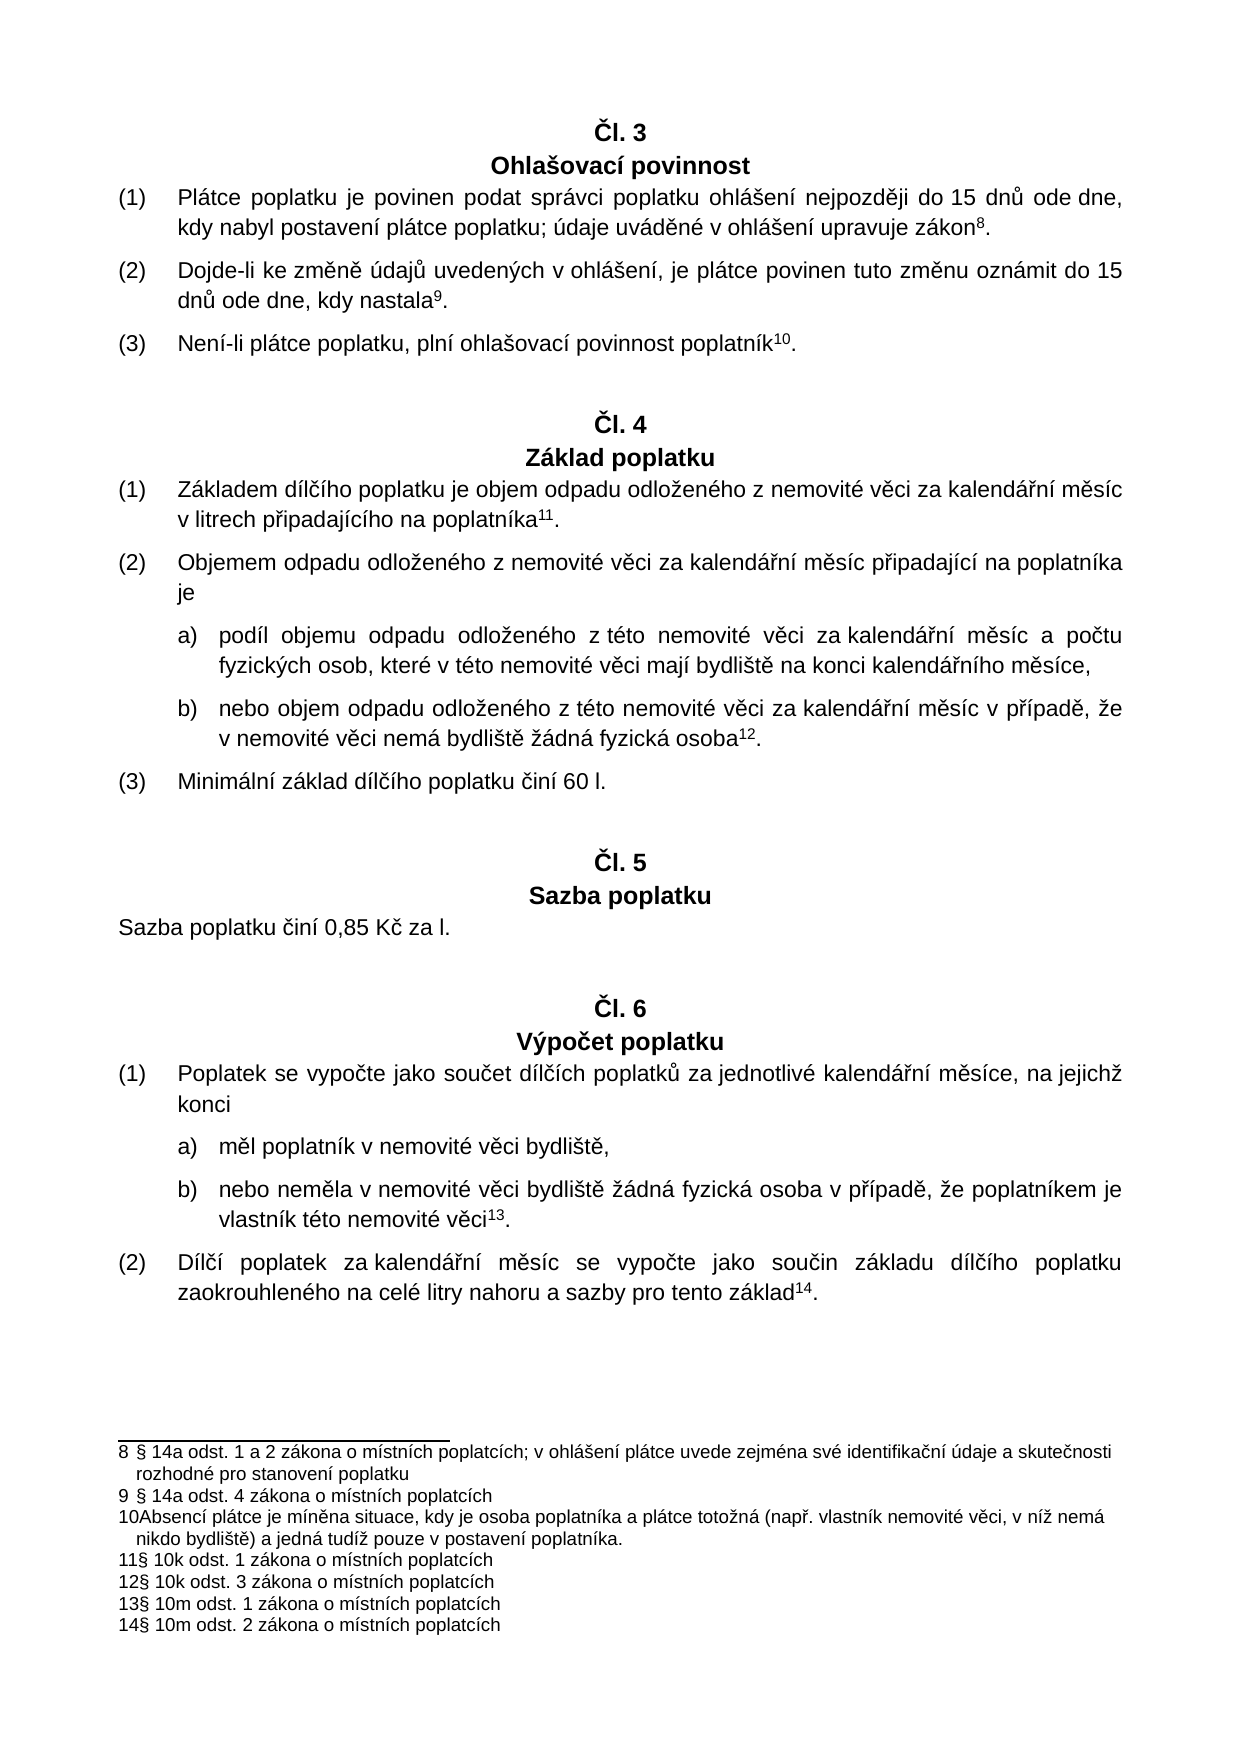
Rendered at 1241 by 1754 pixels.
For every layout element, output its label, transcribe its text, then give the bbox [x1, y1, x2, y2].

list nebo neměla v nemovité věci bydliště žádná fyzická osoba v případě, že poplatníkem je vlastník této nemovité věci. [177, 1176, 1122, 1233]
list Dojde-li ke změně údajů uvedených v ohlášení, je plátce povinen tuto změnu oznámit do 15 dnů ode dne, kdy nastala. [118, 257, 1122, 314]
list § 14a odst. 1 a 2 zákona o místních poplatcích; v ohlášení plátce uvede zejména své identifikační údaje a skutečnosti rozhodné pro stanovení poplatku [118, 1441, 1122, 1484]
list měl poplatník v nemovité věci bydliště, [177, 1133, 1122, 1160]
list Není-li plátce poplatku, plní ohlašovací povinnost poplatník. [118, 330, 1122, 356]
list § 10m odst. 1 zákona o místních poplatcích [118, 1592, 1122, 1614]
list nebo objem odpadu odloženého z této nemovité věci za kalendářní měsíc v případě, že v nemovité věci nemá bydliště žádná fyzická osoba. [177, 695, 1122, 752]
list § 10m odst. 2 zákona o místních poplatcích [118, 1614, 1122, 1635]
list podíl objemu odpadu odloženého z této nemovité věci za kalendářní měsíc a počtu fyzických osob, které v této nemovité věci mají bydliště na konci kalendářního měsíce, [177, 622, 1122, 679]
list § 10k odst. 1 zákona o místních poplatcích [118, 1549, 1122, 1571]
list § 10k odst. 3 zákona o místních poplatcích [118, 1571, 1122, 1592]
list § 14a odst. 4 zákona o místních poplatcích [118, 1484, 1122, 1506]
subtitle Čl. 4 Základ poplatku [118, 410, 1122, 472]
list Minimální základ dílčího poplatku činí 60 l. [118, 768, 1122, 794]
subtitle Čl. 5 Sazba poplatku [118, 848, 1122, 910]
text Sazba poplatku činí 0,85 Kč za l. [118, 914, 1122, 941]
subtitle Čl. 6 Výpočet poplatku [118, 994, 1122, 1056]
list Absencí plátce je míněna situace, kdy je osoba poplatníka a plátce totožná (např. vlastník nemovité věci, v níž nemá nikdo bydliště) a jedná tudíž pouze v postavení poplatníka. [118, 1506, 1122, 1549]
list Poplatek se vypočte jako součet dílčích poplatků za jednotlivé kalendářní měsíce, na jejichž konci [118, 1060, 1122, 1117]
list Dílčí poplatek za kalendářní měsíc se vypočte jako součin základu dílčího poplatku zaokrouhleného na celé litry nahoru a sazby pro tento základ. [118, 1249, 1122, 1306]
list Plátce poplatku je povinen podat správci poplatku ohlášení nejpozději do 15 dnů ode dne, kdy nabyl postavení plátce poplatku; údaje uváděné v ohlášení upravuje zákon. [118, 184, 1122, 241]
subtitle Čl. 3 Ohlašovací povinnost [118, 118, 1122, 180]
list Objemem odpadu odloženého z nemovité věci za kalendářní měsíc připadající na poplatníka je [118, 549, 1122, 606]
list Základem dílčího poplatku je objem odpadu odloženého z nemovité věci za kalendářní měsíc v litrech připadajícího na poplatníka. [118, 476, 1122, 533]
